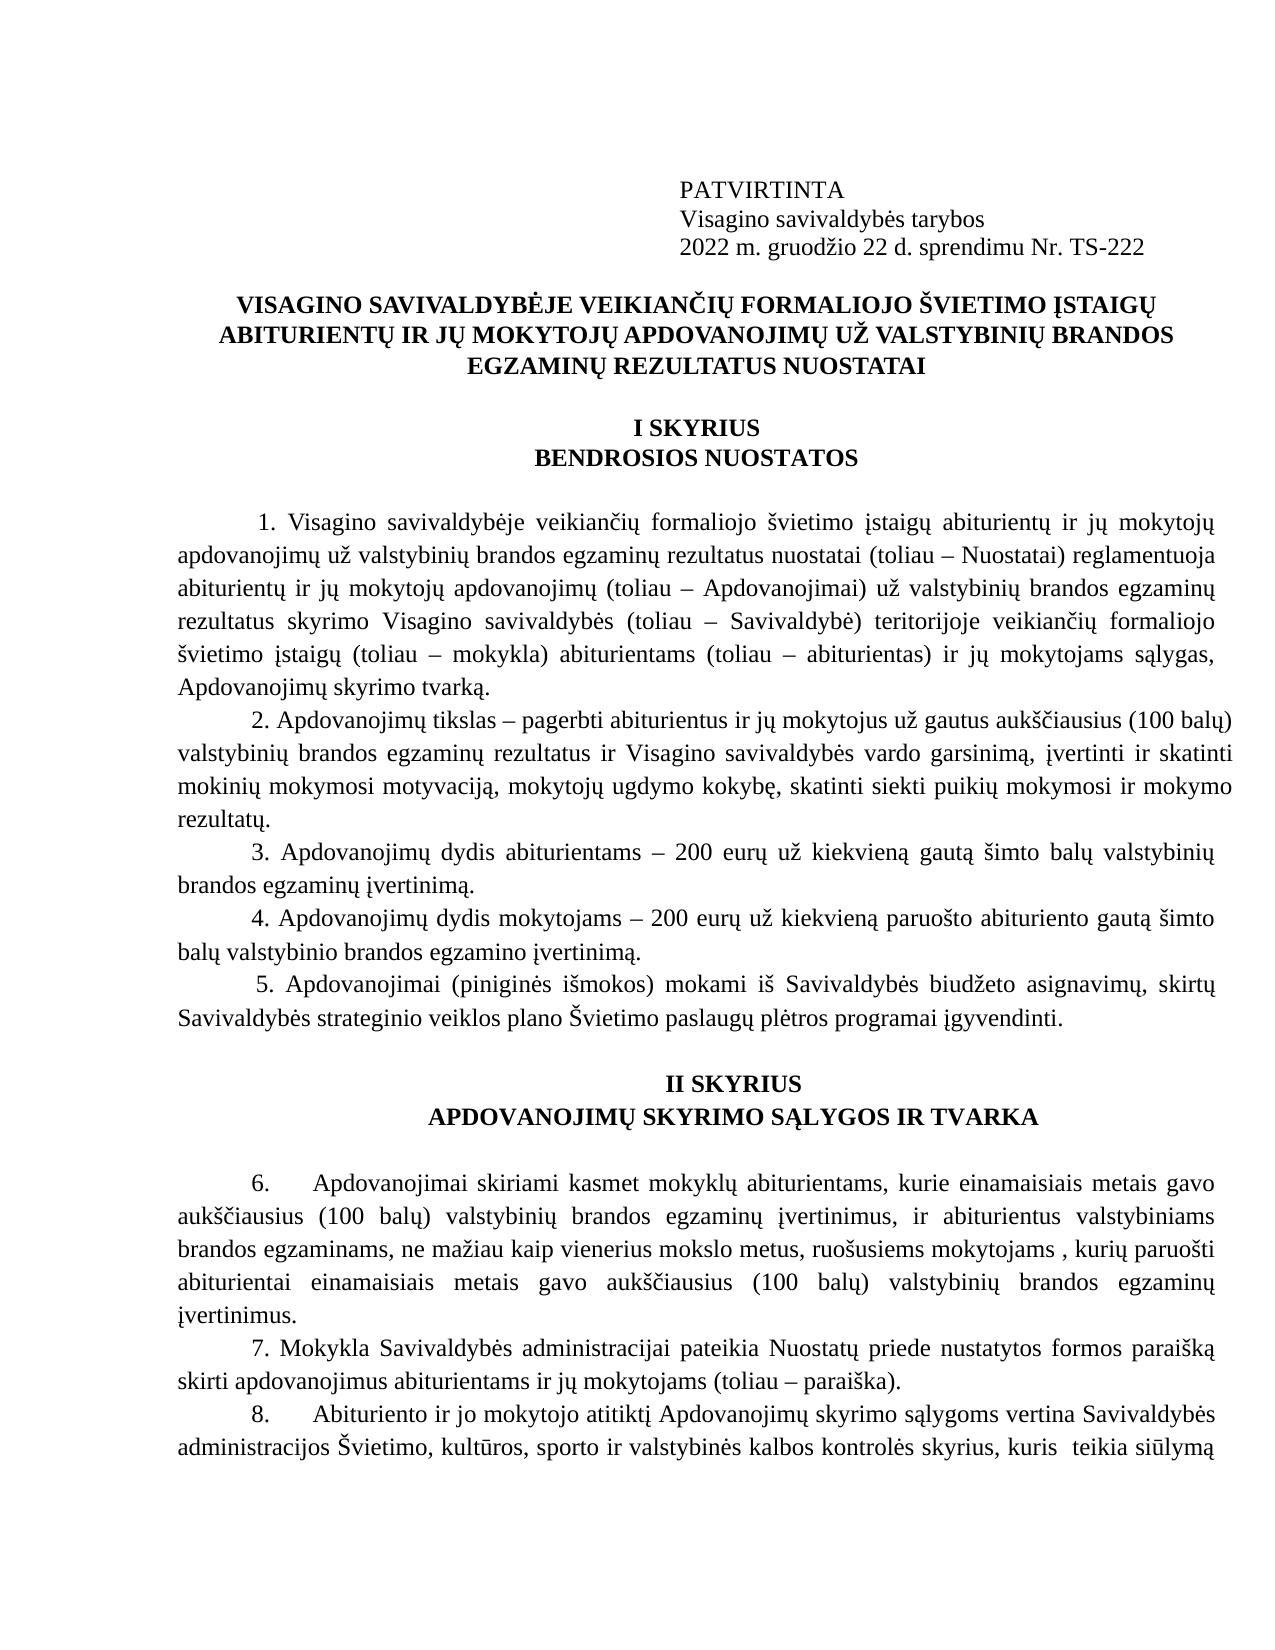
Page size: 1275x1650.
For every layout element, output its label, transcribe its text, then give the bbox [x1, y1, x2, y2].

text 5. Apdovanojimai (piniginės išmokos) mokami iš Savivaldybės biudžeto asignavimų, skirtų Savivaldybės strateginio veiklos plano Švietimo paslaugų plėtros programai įgyvendinti. [177, 969, 1216, 1031]
text 6. Apdovanojimai skiriami kasmet mokyklų abiturientams, kurie einamaisiais metais gavo aukščiausius (100 balų) valstybinių brandos egzaminų įvertinimus, ir abiturientus valstybiniams brandos egzaminams, ne mažiau kaip vienerius mokslo metus, ruošusiems mokytojams , kurių paruošti abiturientai einamaisiais metais gavo aukščiausius (100 balų) valstybinių brandos egzaminų įvertinimus. [177, 1168, 1216, 1328]
text PATVIRTINTA [679, 175, 1216, 204]
text Visagino savivaldybės tarybos [679, 204, 1216, 232]
text 2022 m. gruodžio 22 d. sprendimu Nr. TS-222 [679, 232, 1216, 261]
text 2. Apdovanojimų tikslas – pagerbti abiturientus ir jų mokytojus už gautus aukščiausius (100 balų) valstybinių brandos egzaminų rezultatus ir Visagino savivaldybės vardo garsinimą, įvertinti ir skatinti mokinių mokymosi motyvaciją, mokytojų ugdymo kokybę, skatinti siekti puikių mokymosi ir mokymo rezultatų. [177, 705, 1233, 833]
text I SKYRIUS [177, 413, 1216, 442]
text APDOVANOJIMŲ SKYRIMO SĄLYGOS IR TVARKA [177, 1102, 1216, 1130]
text 3. Apdovanojimų dydis abiturientams – 200 eurų už kiekvieną gautą šimto balų valstybinių brandos egzaminų įvertinimą. [177, 837, 1216, 899]
text 4. Apdovanojimų dydis mokytojams – 200 eurų už kiekvieną paruošto abituriento gautą šimto balų valstybinio brandos egzamino įvertinimą. [177, 903, 1216, 965]
text VISAGINO SAVIVALDYBĖje veikiančių formaliojo švietimo įstaigų ABITURIENTŲ IR JŲ MOKYTOJŲ APDOVANOJIMŲ UŽ VALSTYBINIŲ BRANDOS EGZAMINŲ REZULTATUS NUOSTATai [177, 290, 1216, 380]
text 8. Abituriento ir jo mokytojo atitiktį Apdovanojimų skyrimo sąlygoms vertina Savivaldybės administracijos Švietimo, kultūros, sporto ir valstybinės kalbos kontrolės skyrius, kuris teikia siūlymą [177, 1399, 1216, 1461]
text BENDROSIOS NUOSTATOS [177, 443, 1216, 472]
text 1. Visagino savivaldybėje veikiančių formaliojo švietimo įstaigų abiturientų ir jų mokytojų apdovanojimų už valstybinių brandos egzaminų rezultatus nuostatai (toliau – Nuostatai) reglamentuoja abiturientų ir jų mokytojų apdovanojimų (toliau – Apdovanojimai) už valstybinių brandos egzaminų rezultatus skyrimo Visagino savivaldybės (toliau – Savivaldybė) teritorijoje veikiančių formaliojo švietimo įstaigų (toliau – mokykla) abiturientams (toliau – abiturientas) ir jų mokytojams sąlygas, Apdovanojimų skyrimo tvarką. [177, 507, 1216, 701]
text 7. Mokykla Savivaldybės administracijai pateikia Nuostatų priede nustatytos formos paraišką skirti apdovanojimus abiturientams ir jų mokytojams (toliau – paraiška). [177, 1333, 1216, 1394]
text II SKYRIUS [177, 1069, 1216, 1097]
